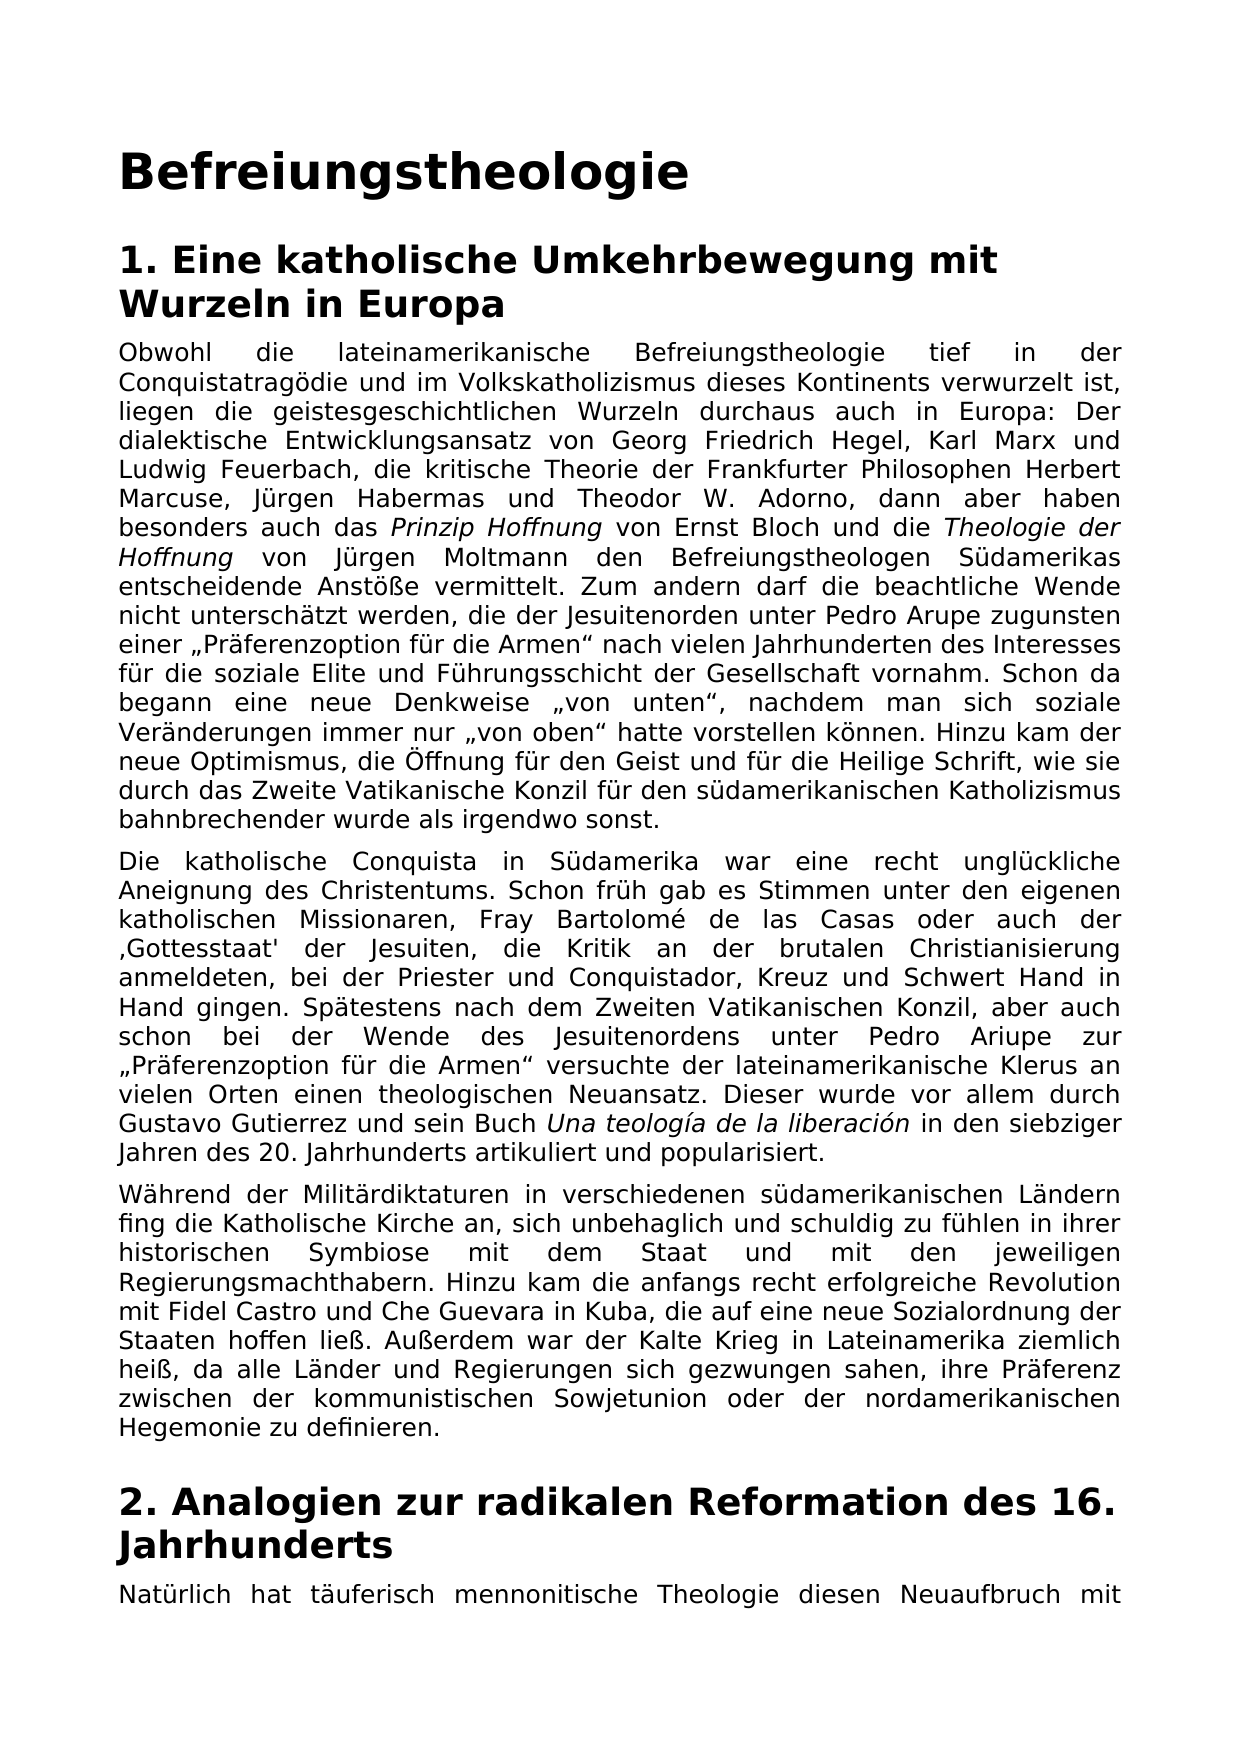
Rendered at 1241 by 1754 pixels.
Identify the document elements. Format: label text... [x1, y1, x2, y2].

subtitle Befreiungstheologie [118, 143, 1122, 201]
text Während der Militärdiktaturen in verschiedenen südamerikanischen Ländern fing die Katholische Kirche an, sich unbehaglich und schuldig zu fühlen in ihrer historischen Symbiose mit dem Staat und mit den jeweiligen Regierungsmachthabern. Hinzu kam die anfangs recht erfolgreiche Revolution mit Fidel Castro und Che Guevara in Kuba, die auf eine neue Sozialordnung der Staaten hoffen ließ. Außerdem war der Kalte Krieg in Lateinamerika ziemlich heiß, da alle Länder und Regierungen sich gezwungen sahen, ihre Präferenz zwischen der kommunistischen Sowjetunion oder der nordamerikanischen Hegemonie zu definieren. [118, 1180, 1122, 1443]
text Die katholische Conquista in Südamerika war eine recht unglückliche Aneignung des Christentums. Schon früh gab es Stimmen unter den eigenen katholischen Missionaren, Fray Bartolomé de las Casas oder auch der ‚Gottesstaat' der Jesuiten, die Kritik an der brutalen Christianisierung anmeldeten, bei der Priester und Conquistador, Kreuz und Schwert Hand in Hand gingen. Spätestens nach dem Zweiten Vatikanischen Konzil, aber auch schon bei der Wende des Jesuitenordens unter Pedro Ariupe zur „Präferenzoption für die Armen“ versuchte der lateinamerikanische Klerus an vielen Orten einen theologischen Neuansatz. Dieser wurde vor allem durch Gustavo Gutierrez und sein Buch Una teología de la liberación in den siebziger Jahren des 20. Jahrhunderts artikuliert und popularisiert. [118, 847, 1122, 1168]
text Obwohl die lateinamerikanische Befreiungstheologie tief in der Conquistatragödie und im Volkskatholizismus dieses Kontinents verwurzelt ist, liegen die geistesgeschichtlichen Wurzeln durchaus auch in Europa: Der dialektische Entwicklungsansatz von Georg Friedrich Hegel, Karl Marx und Ludwig Feuerbach, die kritische Theorie der Frankfurter Philosophen Herbert Marcuse, Jürgen Habermas und Theodor W. Adorno, dann aber haben besonders auch das Prinzip Hoffnung von Ernst Bloch und die Theologie der Hoffnung von Jürgen Moltmann den Befreiungstheologen Südamerikas entscheidende Anstöße vermittelt. Zum andern darf die beachtliche Wende nicht unterschätzt werden, die der Jesuitenorden unter Pedro Arupe zugunsten einer „Präferenzoption für die Armen“ nach vielen Jahrhunderten des Interesses für die soziale Elite und Führungsschicht der Gesellschaft vornahm. Schon da begann eine neue Denkweise „von unten“, nachdem man sich soziale Veränderungen immer nur „von oben“ hatte vorstellen können. Hinzu kam der neue Optimismus, die Öffnung für den Geist und für die Heilige Schrift, wie sie durch das Zweite Vatikanische Konzil für den südamerikanischen Katholizismus bahnbrechender wurde als irgendwo sonst. [118, 339, 1122, 834]
subtitle 2. Analogien zur radikalen Reformation des 16. Jahrhunderts [118, 1480, 1122, 1568]
text Natürlich hat täuferisch mennonitische Theologie diesen Neuaufbruch mit [118, 1580, 1122, 1609]
subtitle 1. Eine katholische Umkehrbewegung mit Wurzeln in Europa [118, 239, 1122, 326]
